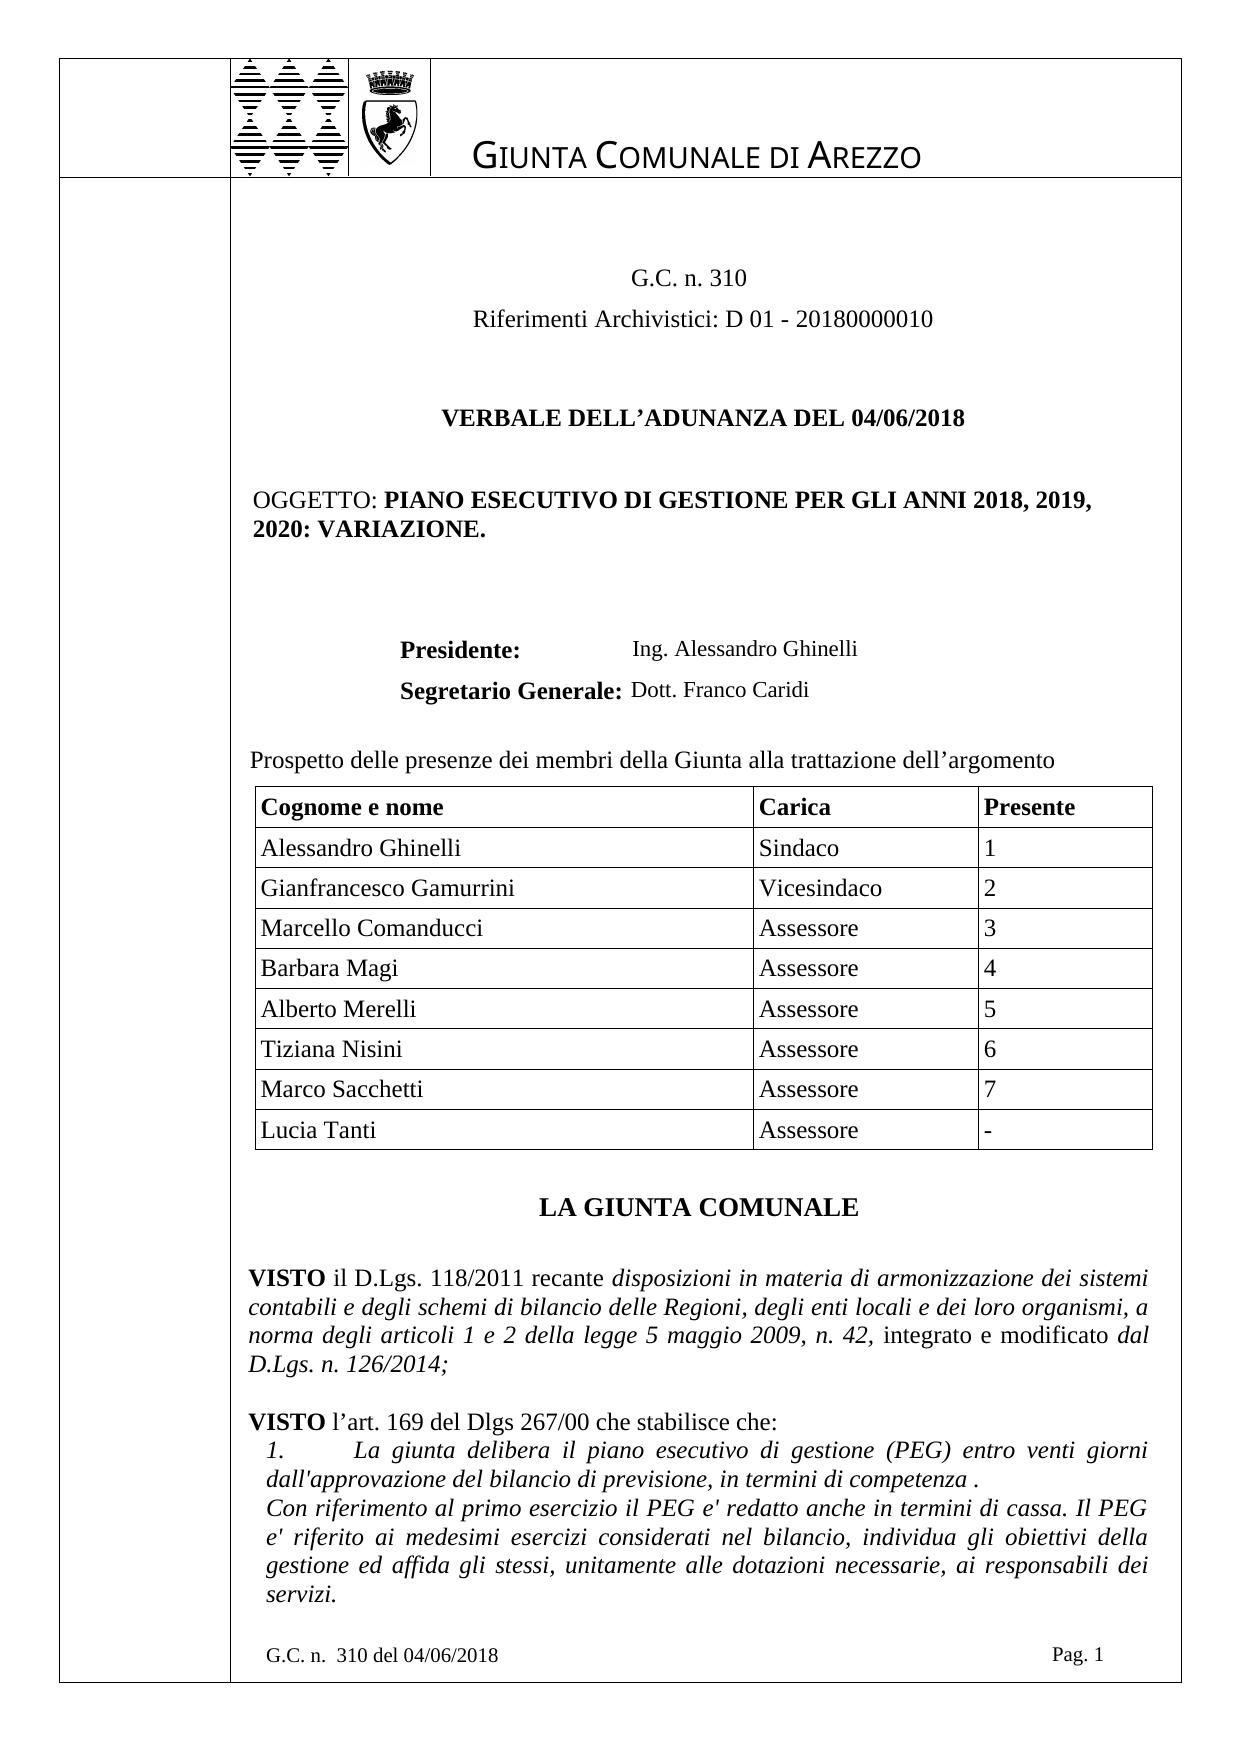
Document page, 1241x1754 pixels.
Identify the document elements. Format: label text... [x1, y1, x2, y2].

table_cell Assessore [754, 1029, 978, 1069]
table_cell Segretario Generale: [402, 676, 626, 716]
text VISTO il D.Lgs. 118/2011 recante disposizioni in materia di armonizzazione dei sistemi contabili e degli schemi di bilancio delle Regioni, degli enti locali e dei loro organismi, a norma degli articoli 1 e 2 della legge 5 maggio 2009, n. 42, integrato e modificato dal D.Lgs. n. 126/2014; [248, 1263, 1152, 1378]
text VISTO l’art. 169 del Dlgs 267/00 che stabilisce che: [248, 1407, 1152, 1436]
text VERBALE DELL’ADUNANZA DEL 04/06/2018 [254, 403, 1152, 432]
table_cell Alberto Merelli [256, 989, 753, 1028]
table_cell 3 [979, 909, 1152, 948]
text OGGETTO: PIANO ESECUTIVO DI GESTIONE PER GLI ANNI 2018, 2019, 2020: VARIAZIONE. [253, 485, 1152, 543]
table_header Presidente: [402, 635, 626, 676]
text Riferimenti Archivistici: D 01 - 20180000010 [251, 304, 1152, 333]
table_cell Tiziana Nisini [256, 1029, 753, 1069]
table_cell Marco Sacchetti [256, 1070, 753, 1109]
table_cell Dott. Franco Caridi [626, 676, 1148, 716]
text LA GIUNTA COMUNALE [246, 1191, 1152, 1222]
table_cell 5 [979, 989, 1152, 1028]
table_header Cognome e nome [256, 787, 753, 827]
table_cell Assessore [754, 909, 978, 948]
table_cell Assessore [754, 989, 978, 1028]
table_cell 7 [979, 1070, 1152, 1109]
text Con riferimento al primo esercizio il PEG e' redatto anche in termini di cassa. Il PEG e' riferito ai medesimi esercizi considerati nel bilancio, individua gli obiettivi della gestione ed affida gli stessi, unitamente alle dotazioni necessarie, ai responsabili dei servizi. [266, 1493, 1152, 1608]
table_cell 1 [979, 828, 1152, 867]
text G.C. n. 310 [624, 263, 1152, 292]
table_header Carica [754, 787, 978, 827]
table_cell Barbara Magi [256, 949, 753, 988]
text 1. La giunta delibera il piano esecutivo di gestione (PEG) entro venti giorni dall'approvazione del bilancio di previsione, in termini di competenza . [266, 1436, 1152, 1493]
table_cell Alessandro Ghinelli [256, 828, 753, 867]
table_header Presente [979, 787, 1152, 827]
table_cell 2 [979, 868, 1152, 907]
table_cell 6 [979, 1029, 1152, 1069]
table_cell Sindaco [754, 828, 978, 867]
table_cell Assessore [754, 1110, 978, 1149]
table_cell Assessore [754, 1070, 978, 1109]
table_cell Gianfrancesco Gamurrini [256, 868, 753, 907]
table_cell Vicesindaco [754, 868, 978, 907]
picture [361, 70, 418, 165]
table_cell Lucia Tanti [256, 1110, 753, 1149]
table_cell - [979, 1110, 1152, 1149]
table_header Ing. Alessandro Ghinelli [626, 635, 1148, 676]
table_cell Assessore [754, 949, 978, 988]
table_cell 4 [979, 949, 1152, 988]
table_cell Marcello Comanducci [256, 909, 753, 948]
text Prospetto delle presenze dei membri della Giunta alla trattazione dell’argomento [249, 745, 1152, 774]
